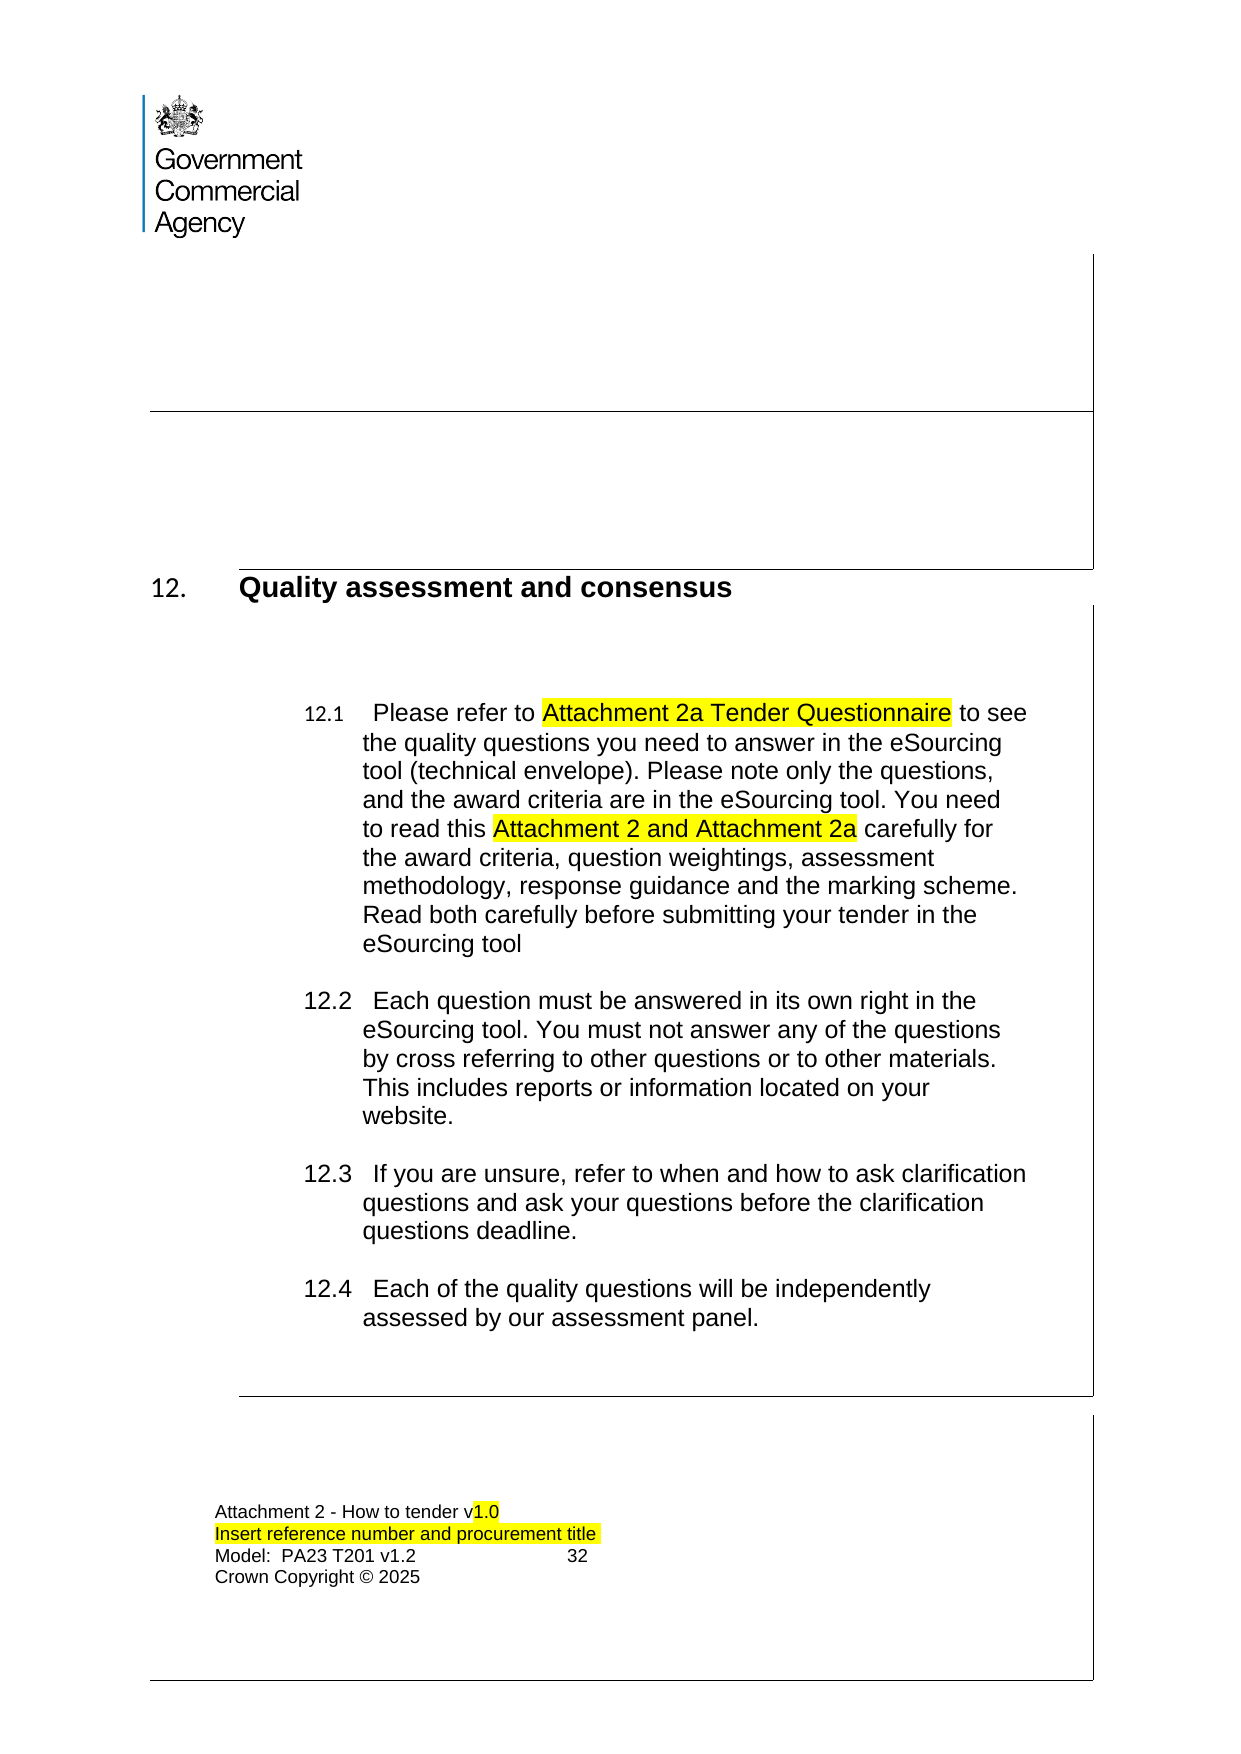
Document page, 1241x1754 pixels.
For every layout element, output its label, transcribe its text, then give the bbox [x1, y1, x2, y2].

list Please refer to Attachment 2a Tender Questionnaire to see the quality questions you need to answer in the eSourcing tool (technical envelope). Please note only the questions, and the award criteria are in the eSourcing tool. You need to read this Attachment 2 and Attachment 2a carefully for the award criteria, question weightings, assessment methodology, response guidance and the marking scheme. Read both carefully before submitting your tender in the eSourcing tool [239, 698, 1093, 957]
list If you are unsure, refer to when and how to ask clarification questions and ask your questions before the clarification questions deadline. [239, 1159, 1093, 1245]
subtitle Quality assessment and consensus [150, 569, 1093, 605]
list Each question must be answered in its own right in the eSourcing tool. You must not answer any of the questions by cross referring to other questions or to other materials. This includes reports or information located on your website. [239, 986, 1093, 1130]
list Each of the quality questions will be independently assessed by our assessment panel. [239, 1274, 1093, 1396]
